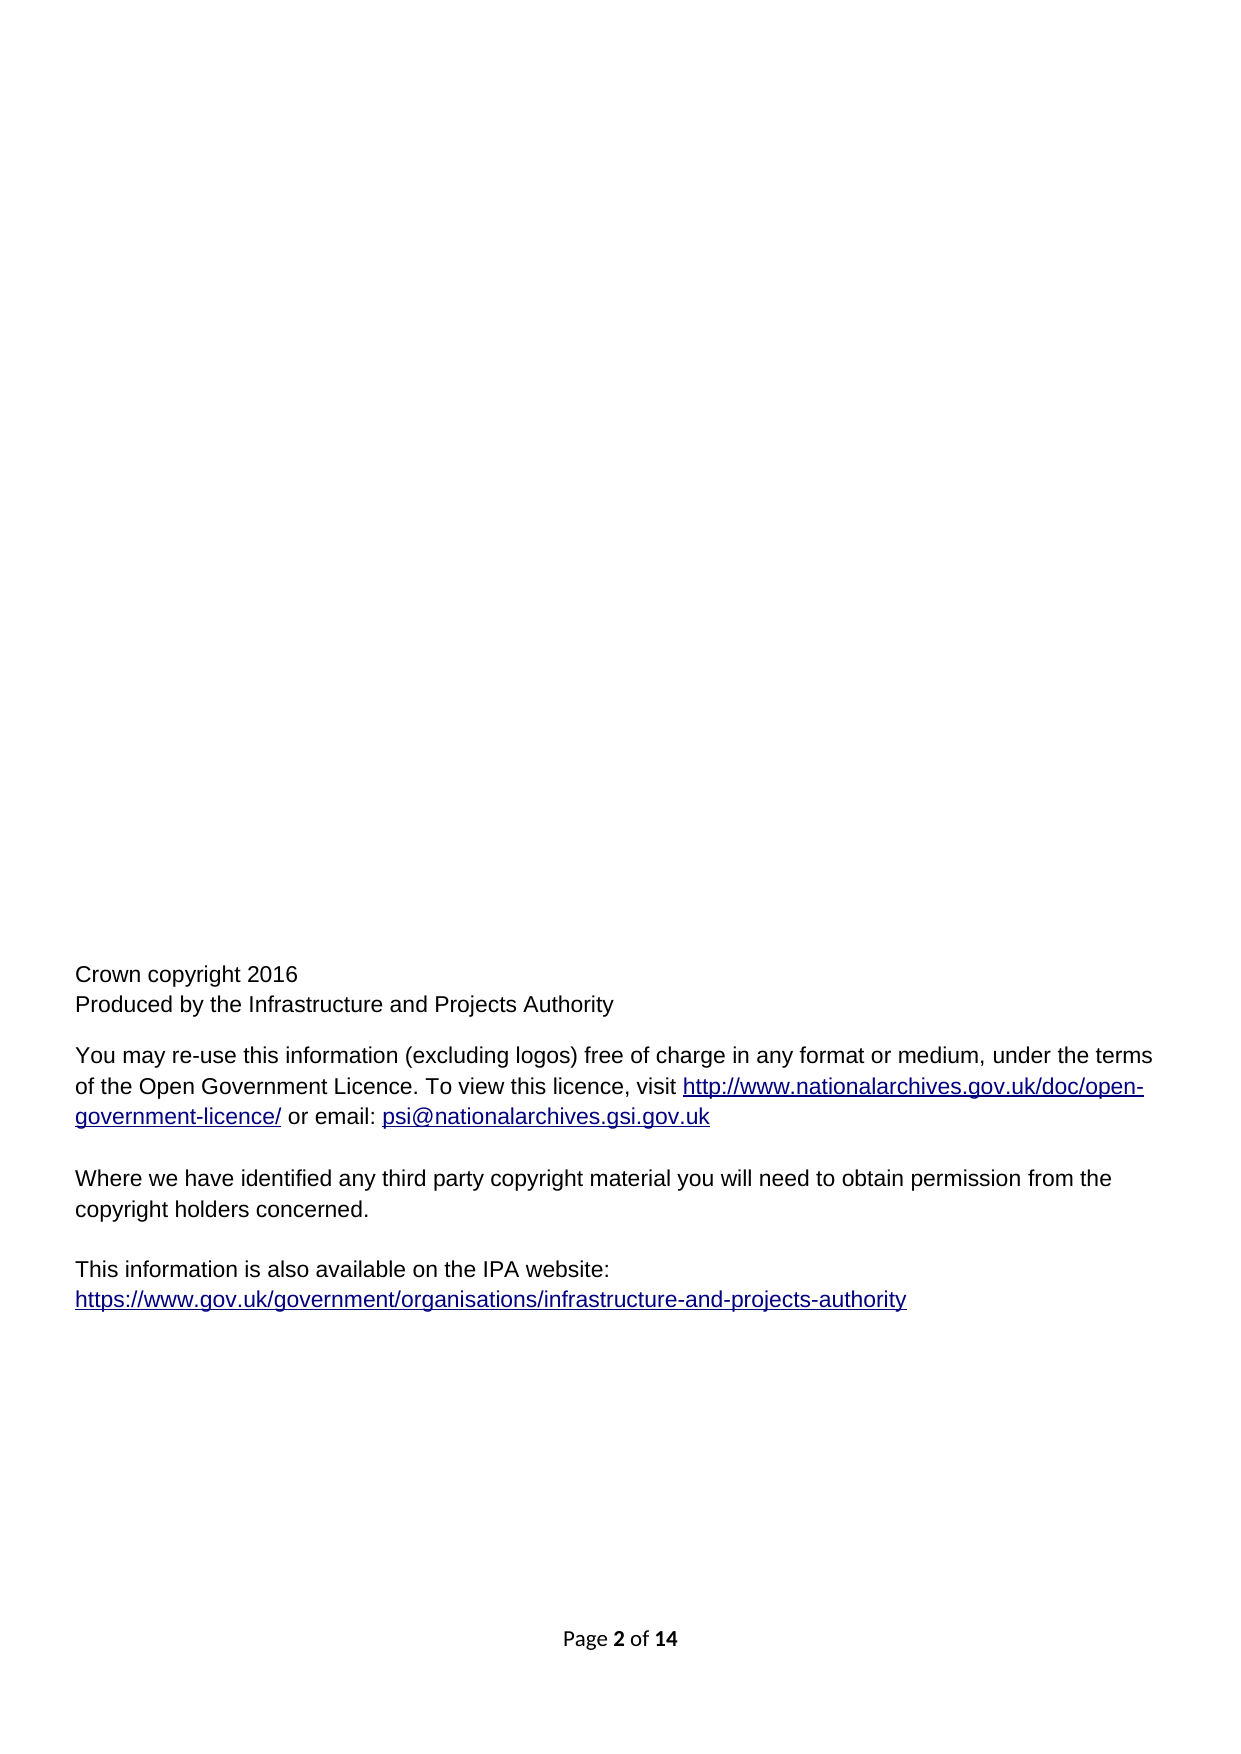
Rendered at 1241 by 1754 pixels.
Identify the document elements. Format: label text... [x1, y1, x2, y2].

text You may re-use this information (excluding logos) free of charge in any format or medium, under the terms of the Open Government Licence. To view this licence, visit http://www.nationalarchives.gov.uk/doc/open-government-licence/ or email: psi@nationalarchives.gsi.gov.uk [75, 1042, 1165, 1129]
text This information is also available on the IPA website: https://www.gov.uk/government/organisations/infrastructure-and-projects-authority [75, 1256, 1165, 1312]
text Crown copyright 2016 Produced by the Infrastructure and Projects Authority [75, 961, 1165, 1018]
text Where we have identified any third party copyright material you will need to obtain permission from the copyright holders concerned. [75, 1165, 1165, 1222]
